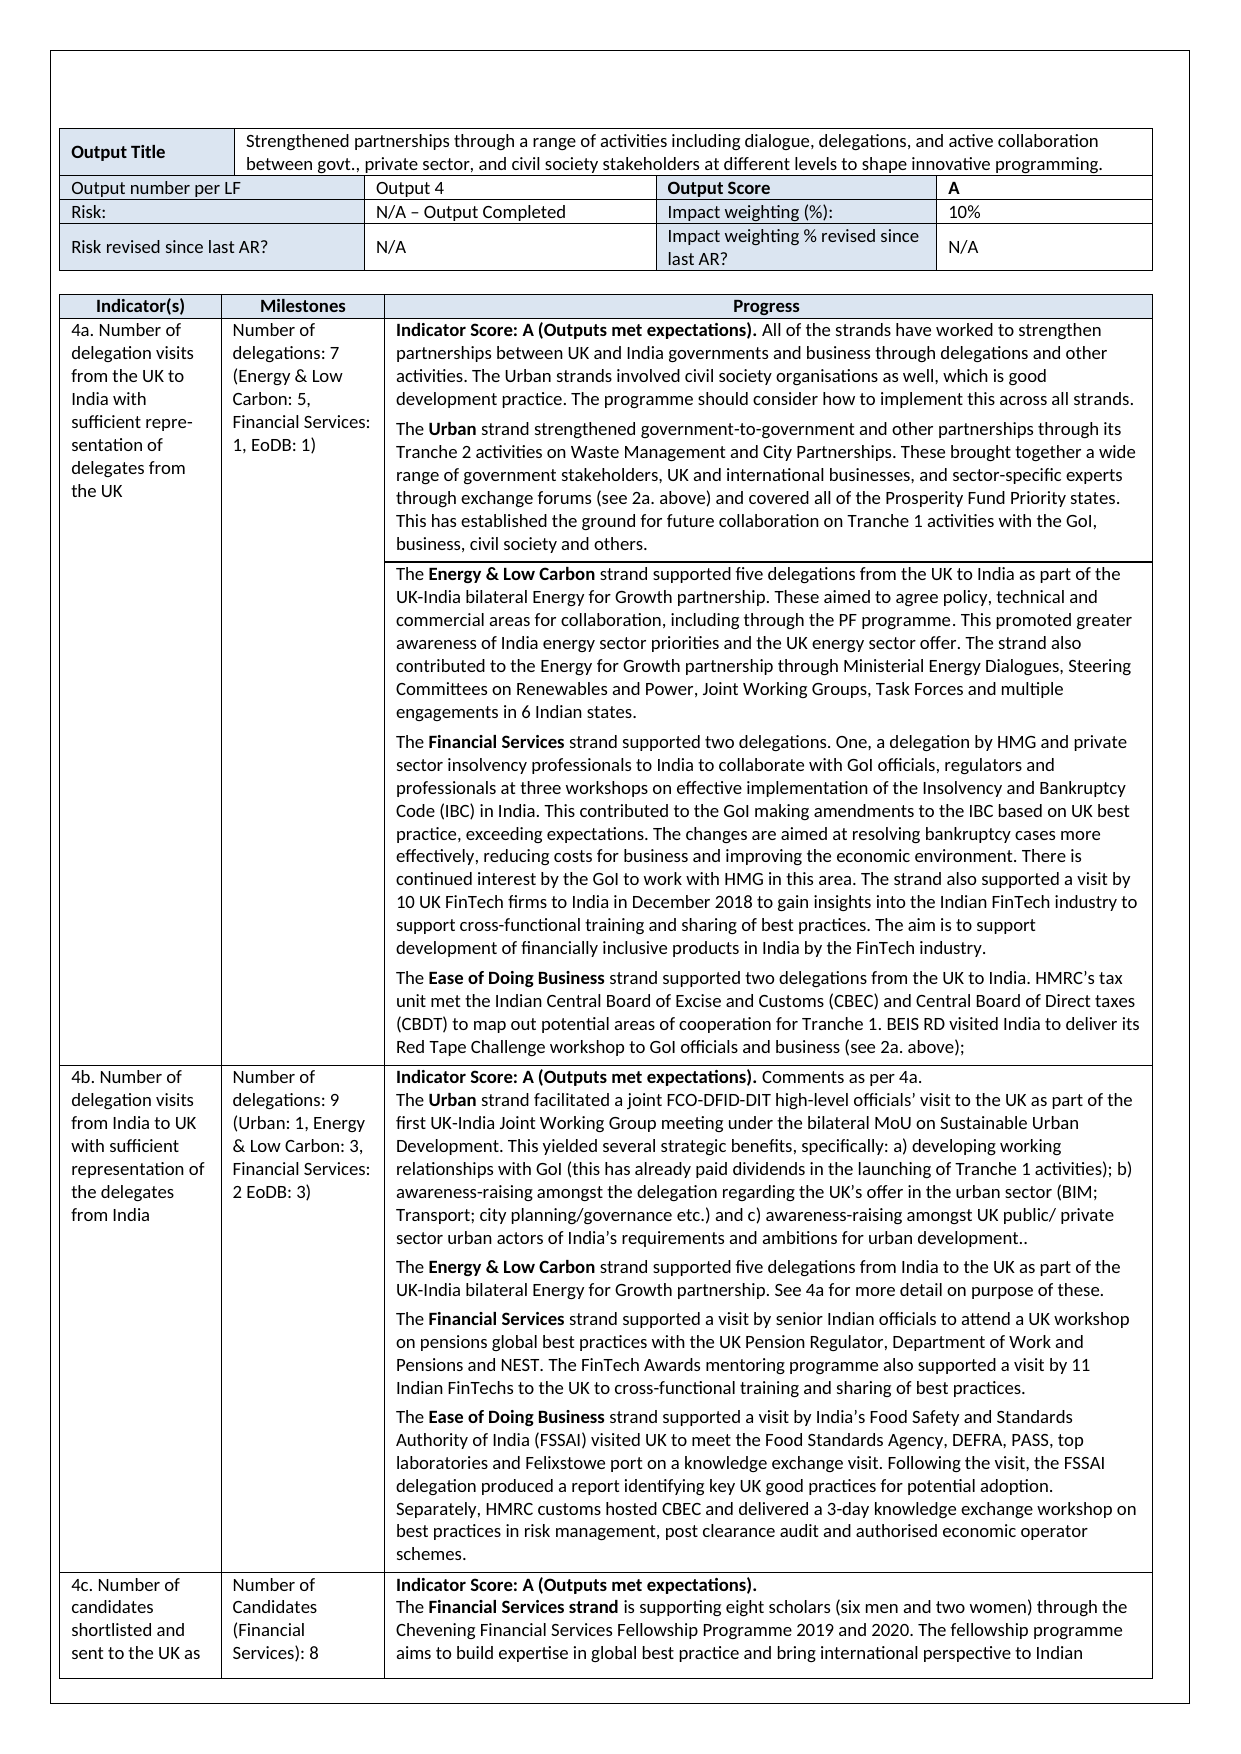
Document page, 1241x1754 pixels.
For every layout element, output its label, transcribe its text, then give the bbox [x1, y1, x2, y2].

table_cell Output number per LF [60, 176, 364, 199]
table_cell N/A [937, 224, 1152, 270]
table_header Indicator(s) [60, 295, 221, 318]
table_cell Indicator Score: A (Outputs met expectations). The Financial Services strand is supporting eight scholars (six men and two women) through the Chevening Financial Services Fellowship Programme 2019 and 2020. The fellowship programme aims to build expertise in global best practice and bring international perspective to Indian [385, 1573, 1152, 1678]
table_cell Risk: [60, 200, 364, 223]
table_cell Number of Candidates (Financial Services): 8 [222, 1573, 384, 1678]
table_cell Indicator Score: A (Outputs met expectations). All of the strands have worked to strengthen partnerships between UK and India governments and business through delegations and other activities. The Urban strands involved civil society organisations as well, which is good development practice. The programme should consider how to implement this across all strands. [385, 319, 1152, 417]
table_cell The Urban strand strengthened government-to-government and other partnerships through its Tranche 2 activities on Waste Management and City Partnerships. These brought together a wide range of government stakeholders, UK and international businesses, and sector-specific experts through exchange forums (see 2a. above) and covered all of the Prosperity Fund Priority states. This has established the ground for future collaboration on Tranche 1 activities with the GoI, business, civil society and others. [385, 417, 1152, 561]
table_cell Risk revised since last AR? [60, 224, 364, 270]
table_cell 4b. Number of delegation visits from India to UK with sufficient representation of the delegates from India [60, 1066, 221, 1572]
table_header Output Title [60, 129, 234, 175]
table_cell The Ease of Doing Business strand supported two delegations from the UK to India. HMRC’s tax unit met the Indian Central Board of Excise and Customs (CBEC) and Central Board of Direct taxes (CBDT) to map out potential areas of cooperation for Tranche 1. BEIS RD visited India to deliver its Red Tape Challenge workshop to GoI officials and business (see 2a. above); [385, 966, 1152, 1064]
table_cell Indicator Score: A (Outputs met expectations). Comments as per 4a. The Urban strand facilitated a joint FCO-DFID-DIT high-level officials’ visit to the UK as part of the first UK-India Joint Working Group meeting under the bilateral MoU on Sustainable Urban Development. This yielded several strategic benefits, specifically: a) developing working relationships with GoI (this has already paid dividends in the launching of Tranche 1 activities); b) awareness-raising amongst the delegation regarding the UK’s offer in the urban sector (BIM; Transport; city planning/governance etc.) and c) awareness-raising amongst UK public/ private sector urban actors of India’s requirements and ambitions for urban development.. The Energy & Low Carbon strand supported five delegations from India to the UK as part of the UK-India bilateral Energy for Growth partnership. See 4a for more detail on purpose of these. The Financial Services strand supported a visit by senior Indian officials to attend a UK workshop on pensions global best practices with the UK Pension Regulator, Department of Work and Pensions and NEST. The FinTech Awards mentoring programme also supported a visit by 11 Indian FinTechs to the UK to cross-functional training and sharing of best practices. The Ease of Doing Business strand supported a visit by India’s Food Safety and Standards Authority of India (FSSAI) visited UK to meet the Food Standards Agency, DEFRA, PASS, top laboratories and Felixstowe port on a knowledge exchange visit. Following the visit, the FSSAI delegation produced a report identifying key UK good practices for potential adoption. Separately, HMRC customs hosted CBEC and delivered a 3-day knowledge exchange workshop on best practices in risk management, post clearance audit and authorised economic operator schemes. [385, 1066, 1152, 1572]
table_cell Impact weighting (%): [657, 200, 936, 223]
table_header Strengthened partnerships through a range of activities including dialogue, delegations, and active collaboration between govt., private sector, and civil society stakeholders at different levels to shape innovative programming. [235, 129, 1152, 175]
table_cell N/A – Output Completed [365, 200, 656, 223]
table_cell Impact weighting % revised since last AR? [657, 224, 936, 270]
table_header Milestones [222, 295, 384, 318]
table_cell 10% [937, 200, 1152, 223]
table_cell N/A [365, 224, 656, 270]
table_cell Number of delegations: 7 (Energy & Low Carbon: 5, Financial Services: 1, EoDB: 1) [222, 319, 384, 1064]
table_header Progress [385, 295, 1152, 318]
table_cell The Energy & Low Carbon strand supported five delegations from the UK to India as part of the UK-India bilateral Energy for Growth partnership. These aimed to agree policy, technical and commercial areas for collaboration, including through the PF programme. This promoted greater awareness of India energy sector priorities and the UK energy sector offer. The strand also contributed to the Energy for Growth partnership through Ministerial Energy Dialogues, Steering Committees on Renewables and Power, Joint Working Groups, Task Forces and multiple engagements in 6 Indian states. [385, 563, 1152, 729]
table_cell Output Score [657, 176, 936, 199]
table_cell A [937, 176, 1152, 199]
table_cell The Financial Services strand supported two delegations. One, a delegation by HMG and private sector insolvency professionals to India to collaborate with GoI officials, regulators and professionals at three workshops on effective implementation of the Insolvency and Bankruptcy Code (IBC) in India. This contributed to the GoI making amendments to the IBC based on UK best practice, exceeding expectations. The changes are aimed at resolving bankruptcy cases more effectively, reducing costs for business and improving the economic environment. There is continued interest by the GoI to work with HMG in this area. The strand also supported a visit by 10 UK FinTech firms to India in December 2018 to gain insights into the Indian FinTech industry to support cross-functional training and sharing of best practices. The aim is to support development of financially inclusive products in India by the FinTech industry. [385, 729, 1152, 966]
table_cell Number of delegations: 9 (Urban: 1, Energy & Low Carbon: 3, Financial Services: 2 EoDB: 3) [222, 1066, 384, 1572]
table_cell 4a. Number of delegation visits from the UK to India with sufficient repre­sentation of delegates from the UK [60, 319, 221, 1064]
table_cell 4c. Number of candidates shortlisted and sent to the UK as [60, 1573, 221, 1678]
table_cell Output 4 [365, 176, 656, 199]
